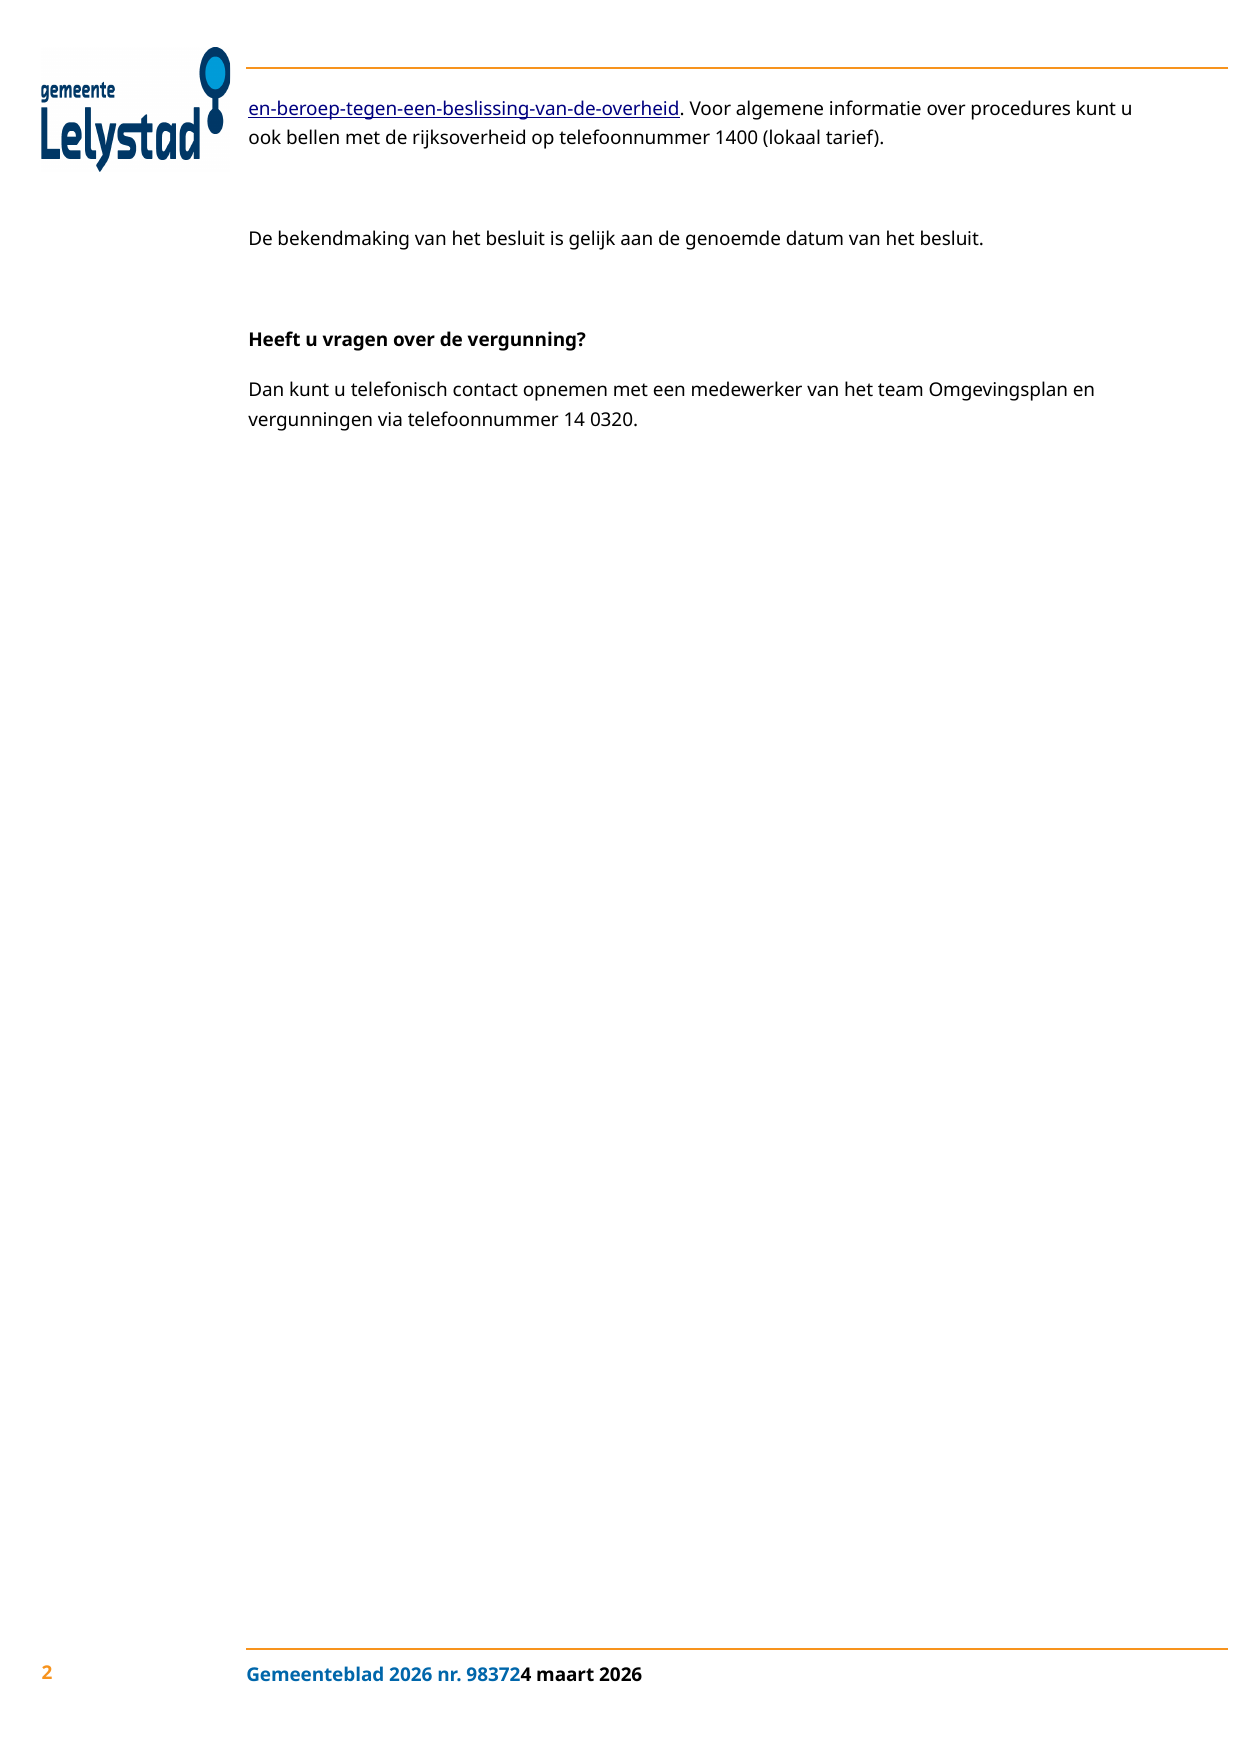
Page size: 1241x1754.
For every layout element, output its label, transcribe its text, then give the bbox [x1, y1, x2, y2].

text De bekendmaking van het besluit is gelijk aan de genoemde datum van het besluit. [248, 225, 1152, 251]
text en-beroep-tegen-een-beslissing-van-de-overheid. Voor algemene informatie over procedures kunt u ook bellen met de rijksoverheid op telefoonnummer 1400 (lokaal tarief). [248, 95, 1152, 150]
text Dan kunt u telefonisch contact opnemen met een medewerker van het team Omgevingsplan en vergunningen via telefoonnummer 14 0320. [248, 376, 1152, 432]
picture [41, 47, 231, 172]
text Heeft u vragen over de vergunning? [248, 326, 1152, 352]
